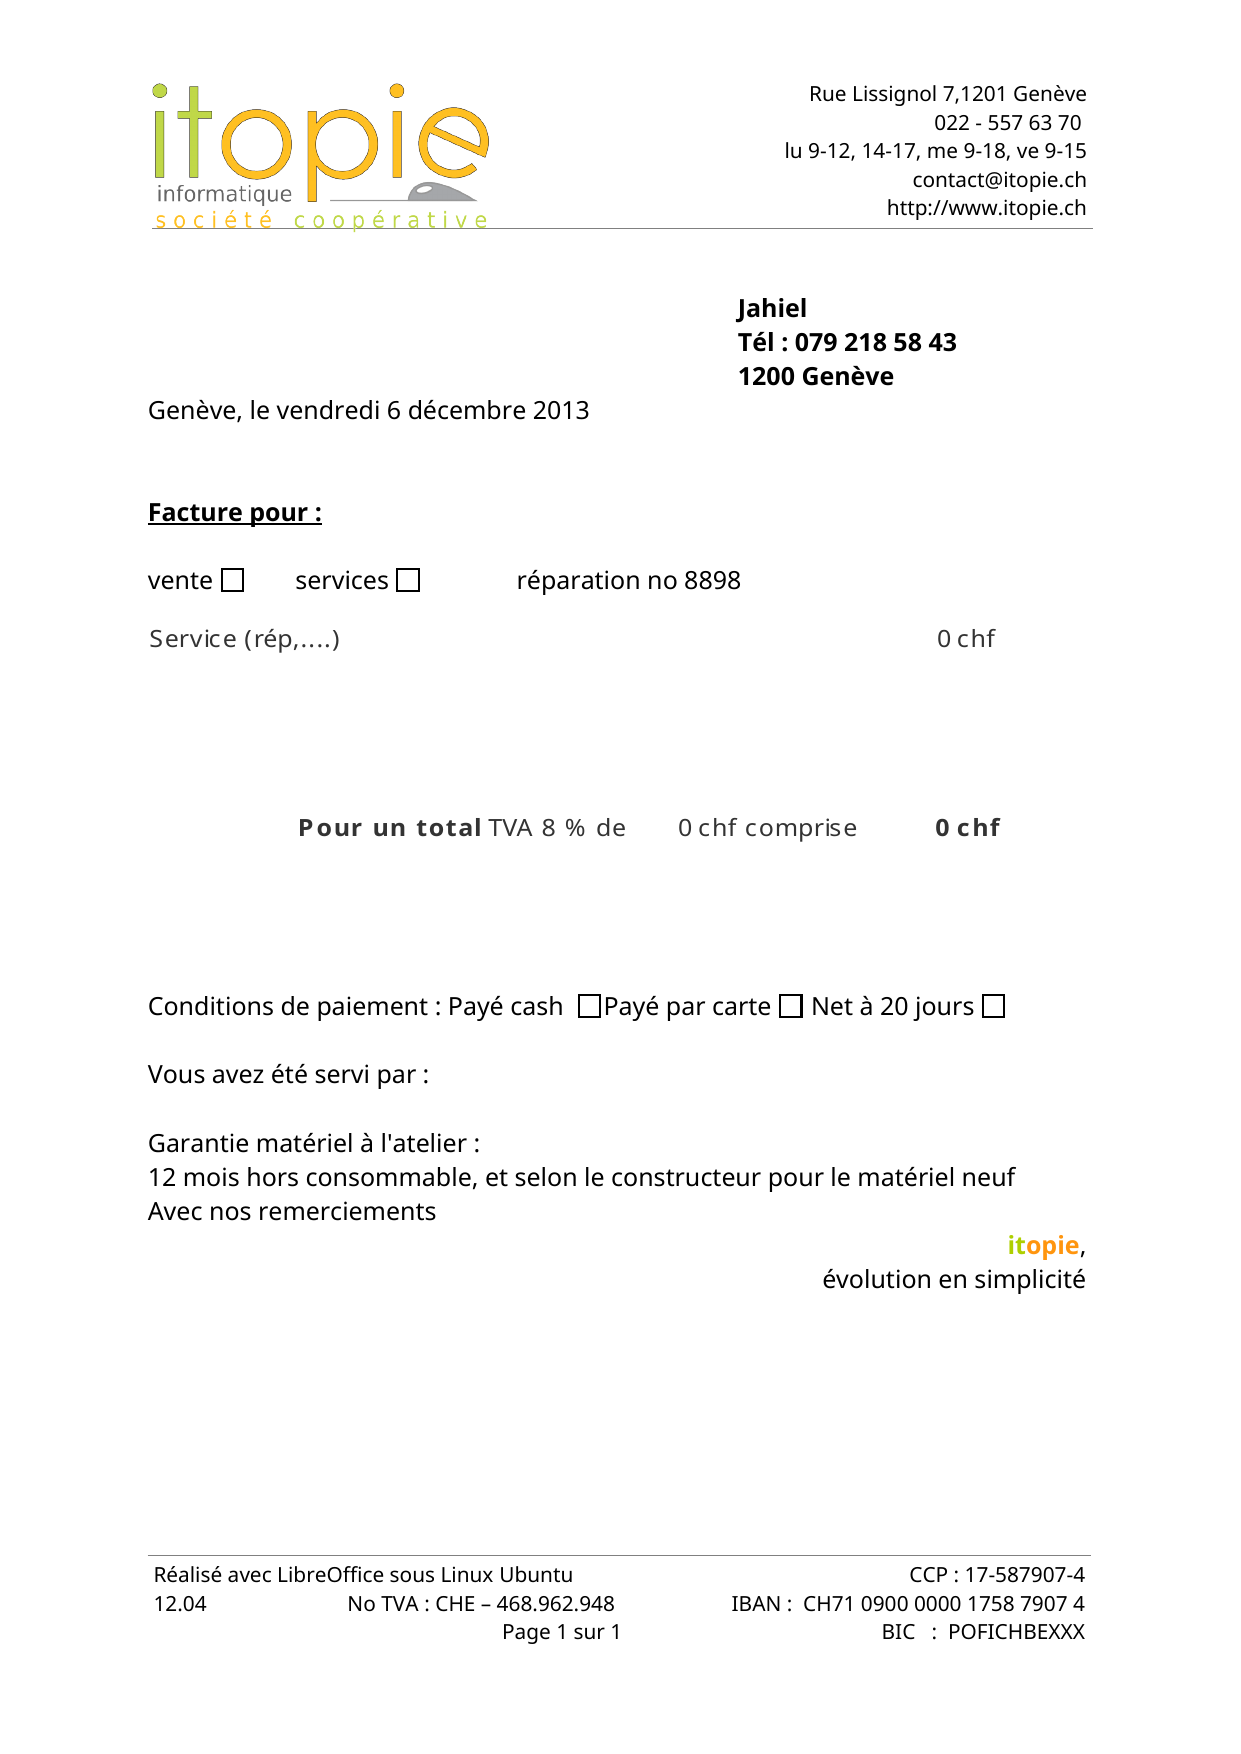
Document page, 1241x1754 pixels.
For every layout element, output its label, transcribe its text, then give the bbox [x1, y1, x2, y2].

text Vous avez été servi par : [148, 1057, 1093, 1091]
text Garantie matériel à l'atelier : [148, 1125, 1093, 1159]
text Tél : 079 218 58 43 [148, 324, 1093, 358]
text vente services réparation no 8898 [148, 563, 1093, 597]
text Facture pour : [148, 495, 1093, 529]
text Genève, le vendredi 6 décembre 2013 [148, 392, 1093, 427]
text itopie, [148, 1227, 1093, 1262]
text évolution en simplicité [148, 1262, 1093, 1296]
text Conditions de paiement : Payé cash Payé par carte Net à 20 jours [148, 989, 1093, 1023]
picture [138, 72, 500, 244]
text Jahiel [148, 290, 1093, 324]
text 1200 Genève [148, 358, 1093, 392]
text 12 mois hors consommable, et selon le constructeur pour le matériel neuf [148, 1159, 1093, 1193]
text Avec nos remerciements [148, 1193, 1093, 1227]
